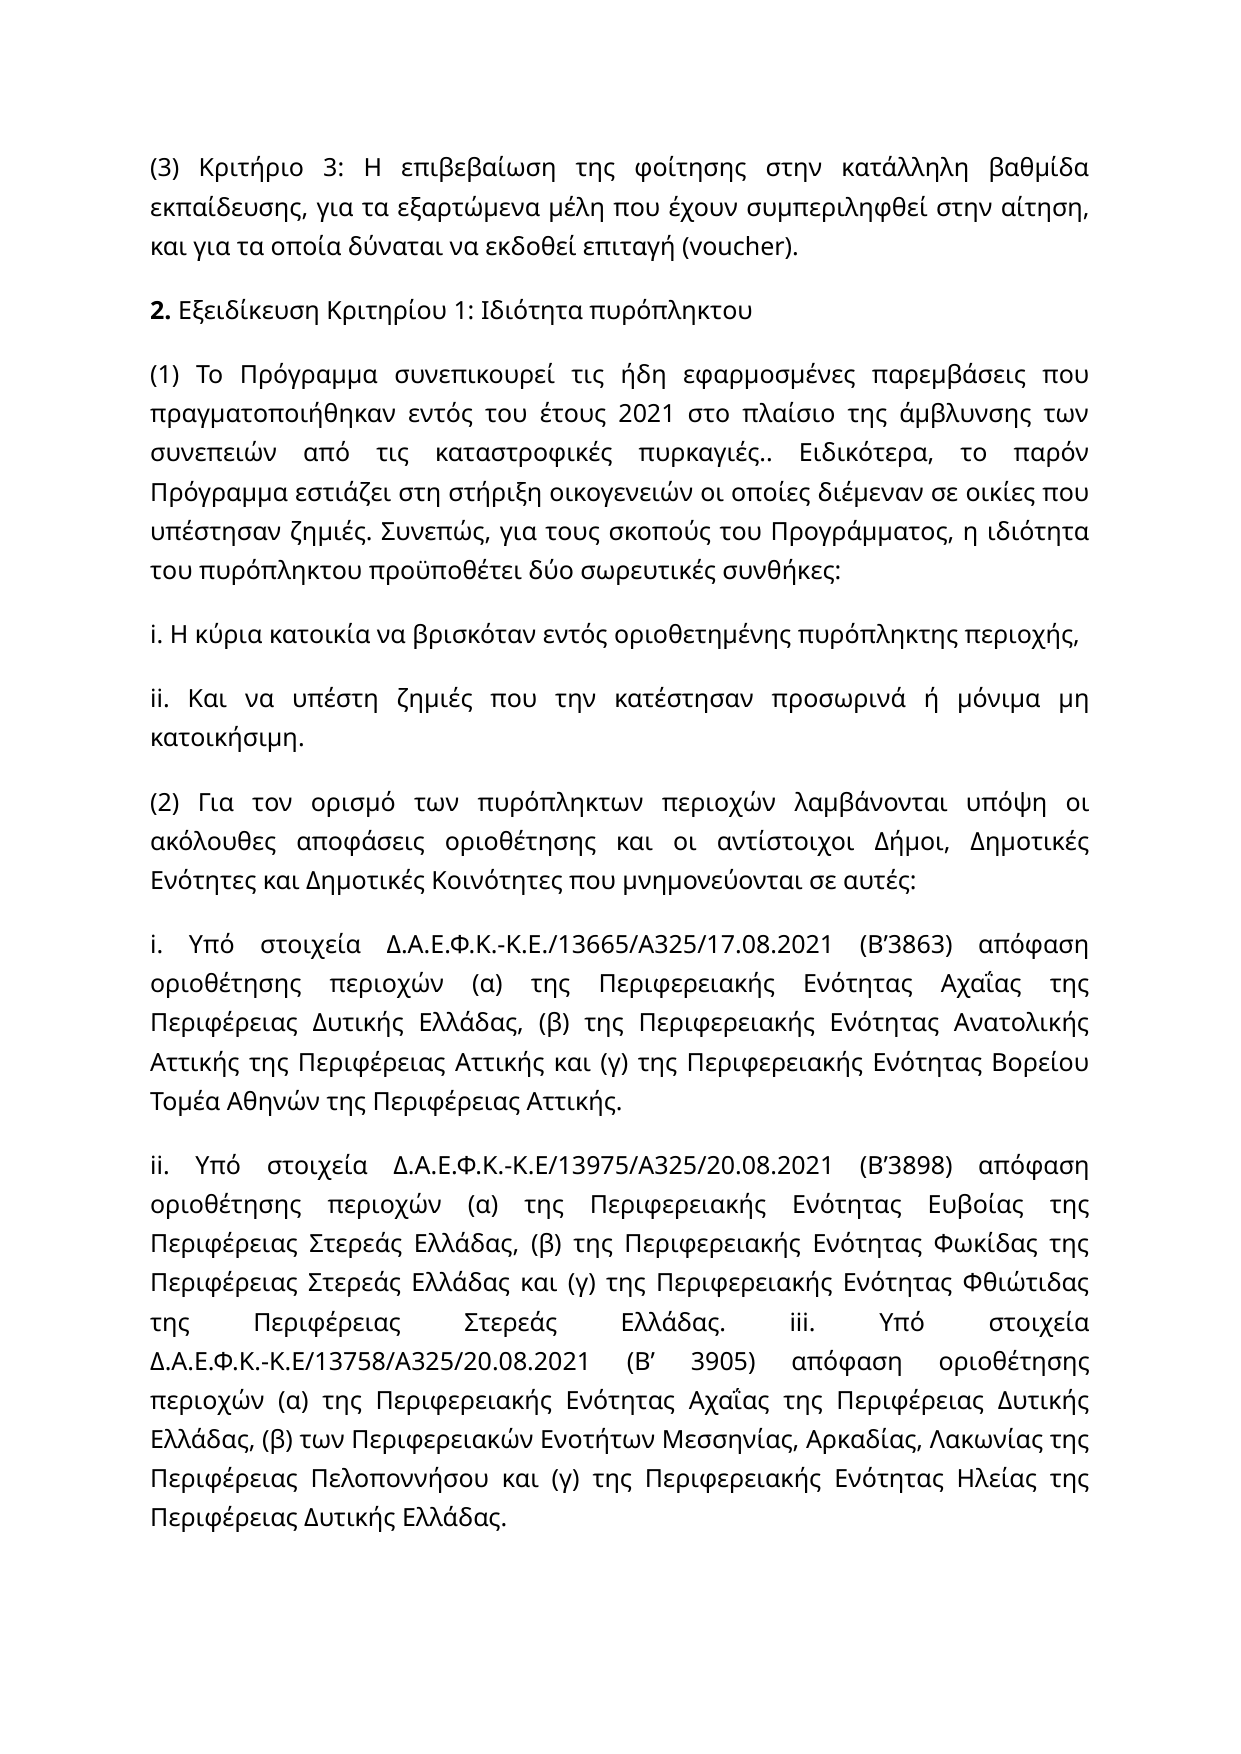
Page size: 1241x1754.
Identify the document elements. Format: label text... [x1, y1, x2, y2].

text (3) Κριτήριο 3: Η επιβεβαίωση της φοίτησης στην κατάλληλη βαθμίδα εκπαίδευσης, για τα εξαρτώμενα μέλη που έχουν συμπεριληφθεί στην αίτηση, και για τα οποία δύναται να εκδοθεί επιταγή (voucher). [150, 150, 1090, 262]
text ii. Υπό στοιχεία Δ.Α.Ε.Φ.Κ.-Κ.Ε/13975/Α325/20.08.2021 (Β’3898) απόφαση οριοθέτησης περιοχών (α) της Περιφερειακής Ενότητας Ευβοίας της Περιφέρειας Στερεάς Ελλάδας, (β) της Περιφερειακής Ενότητας Φωκίδας της Περιφέρειας Στερεάς Ελλάδας και (γ) της Περιφερειακής Ενότητας Φθιώτιδας της Περιφέρειας Στερεάς Ελλάδας. iii. Υπό στοιχεία Δ.Α.Ε.Φ.Κ.-Κ.Ε/13758/Α325/20.08.2021 (Β’ 3905) απόφαση οριοθέτησης περιοχών (α) της Περιφερειακής Ενότητας Αχαΐας της Περιφέρειας Δυτικής Ελλάδας, (β) των Περιφερειακών Ενοτήτων Μεσσηνίας, Αρκαδίας, Λακωνίας της Περιφέρειας Πελοποννήσου και (γ) της Περιφερειακής Ενότητας Ηλείας της Περιφέρειας Δυτικής Ελλάδας. [150, 1147, 1090, 1534]
text 2. Εξειδίκευση Κριτηρίου 1: Ιδιότητα πυρόπληκτου [150, 292, 1090, 327]
text (1) Το Πρόγραμμα συνεπικουρεί τις ήδη εφαρμοσμένες παρεμβάσεις που πραγματοποιήθηκαν εντός του έτους 2021 στο πλαίσιο της άμβλυνσης των συνεπειών από τις καταστροφικές πυρκαγιές.. Ειδικότερα, το παρόν Πρόγραμμα εστιάζει στη στήριξη οικογενειών οι οποίες διέμεναν σε οικίες που υπέστησαν ζημιές. Συνεπώς, για τους σκοπούς του Προγράμματος, η ιδιότητα του πυρόπληκτου προϋποθέτει δύο σωρευτικές συνθήκες: [150, 357, 1090, 587]
text i. Η κύρια κατοικία να βρισκόταν εντός οριοθετημένης πυρόπληκτης περιοχής, [150, 617, 1090, 651]
text i. Υπό στοιχεία Δ.Α.Ε.Φ.Κ.-Κ.Ε./13665/Α325/17.08.2021 (Β’3863) απόφαση οριοθέτησης περιοχών (α) της Περιφερειακής Ενότητας Αχαΐας της Περιφέρειας Δυτικής Ελλάδας, (β) της Περιφερειακής Ενότητας Ανατολικής Αττικής της Περιφέρειας Αττικής και (γ) της Περιφερειακής Ενότητας Βορείου Τομέα Αθηνών της Περιφέρειας Αττικής. [150, 927, 1090, 1117]
text (2) Για τον ορισμό των πυρόπληκτων περιοχών λαμβάνονται υπόψη οι ακόλουθες αποφάσεις οριοθέτησης και οι αντίστοιχοι Δήμοι, Δημοτικές Ενότητες και Δημοτικές Κοινότητες που μνημονεύονται σε αυτές: [150, 784, 1090, 897]
text ii. Και να υπέστη ζημιές που την κατέστησαν προσωρινά ή μόνιμα μη κατοικήσιμη. [150, 681, 1090, 754]
